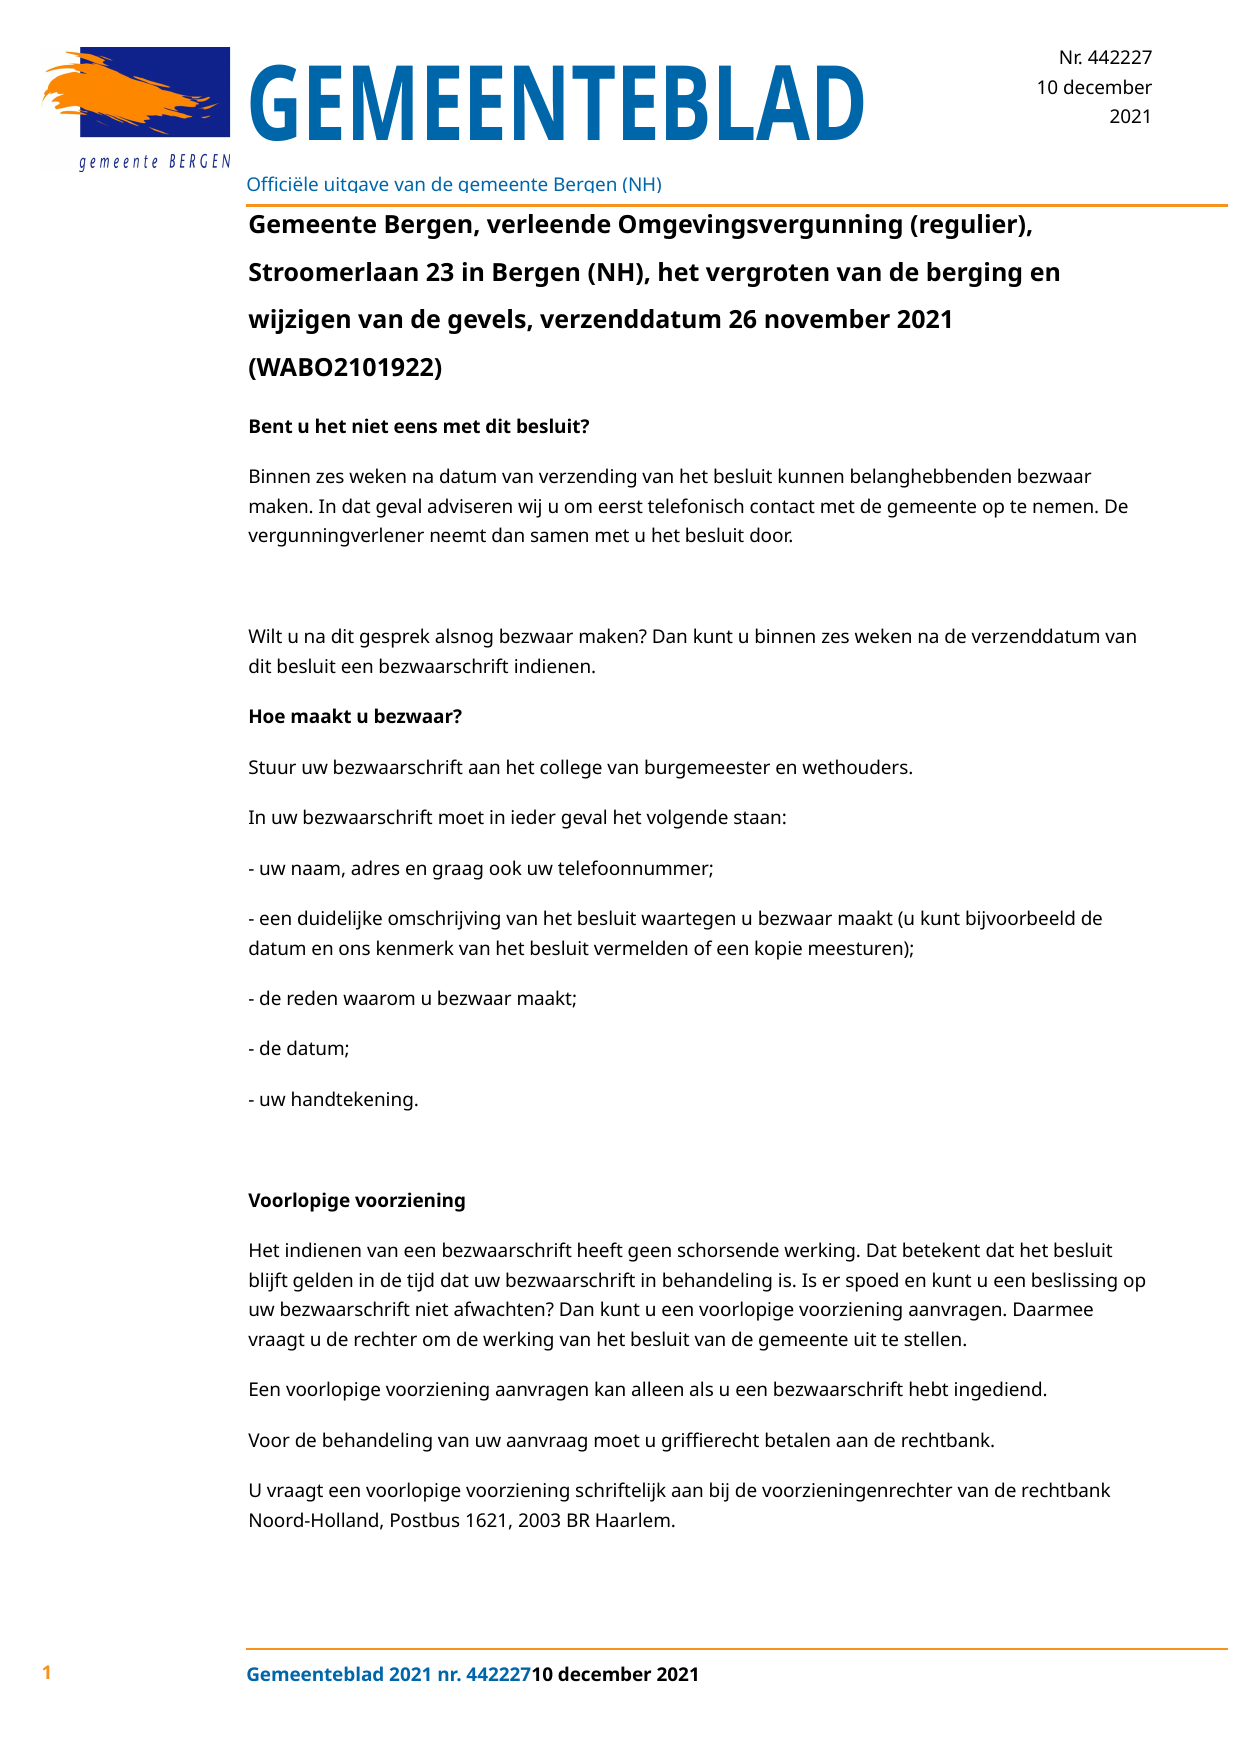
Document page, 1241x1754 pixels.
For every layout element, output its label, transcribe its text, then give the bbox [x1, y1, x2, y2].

text Een voorlopige voorziening aanvragen kan alleen als u een bezwaarschrift hebt ingediend. [248, 1376, 1152, 1402]
text Gemeente Bergen, verleende Omgevingsvergunning (regulier), Stroomerlaan 23 in Bergen (NH), het vergroten van de berging en wijzigen van de gevels, verzenddatum 26 november 2021 (WABO2101922) [248, 207, 1152, 384]
text - uw handtekening. [248, 1086, 1152, 1112]
text Bent u het niet eens met dit besluit? [248, 413, 1152, 439]
text Wilt u na dit gesprek alsnog bezwaar maken? Dan kunt u binnen zes weken na de verzenddatum van dit besluit een bezwaarschrift indienen. [248, 623, 1152, 679]
text Hoe maakt u bezwaar? [248, 703, 1152, 729]
picture [41, 47, 231, 172]
text - de datum; [248, 1036, 1152, 1061]
text - de reden waarom u bezwaar maakt; [248, 985, 1152, 1011]
text In uw bezwaarschrift moet in ieder geval het volgende staan: [248, 804, 1152, 830]
text Stuur uw bezwaarschrift aan het college van burgemeester en wethouders. [248, 754, 1152, 780]
text - een duidelijke omschrijving van het besluit waartegen u bezwaar maakt (u kunt bijvoorbeeld de datum en ons kenmerk van het besluit vermelden of een kopie meesturen); [248, 905, 1152, 961]
text U vraagt een voorlopige voorziening schriftelijk aan bij de voorzieningenrechter van de rechtbank Noord-Holland, Postbus 1621, 2003 BR Haarlem. [248, 1477, 1152, 1533]
text - uw naam, adres en graag ook uw telefoonnummer; [248, 855, 1152, 881]
text Voorlopige voorziening [248, 1187, 1152, 1213]
text Binnen zes weken na datum van verzending van het besluit kunnen belanghebbenden bezwaar maken. In dat geval adviseren wij u om eerst telefonisch contact met de gemeente op te nemen. De vergunningverlener neemt dan samen met u het besluit door. [248, 463, 1152, 548]
text Het indienen van een bezwaarschrift heeft geen schorsende werking. Dat betekent dat het besluit blijft gelden in de tijd dat uw bezwaarschrift in behandeling is. Is er spoed en kunt u een beslissing op uw bezwaarschrift niet afwachten? Dan kunt u een voorlopige voorziening aanvragen. Daarmee vraagt u de rechter om de werking van het besluit van de gemeente uit te stellen. [248, 1237, 1152, 1352]
text Voor de behandeling van uw aanvraag moet u griffierecht betalen aan de rechtbank. [248, 1427, 1152, 1453]
